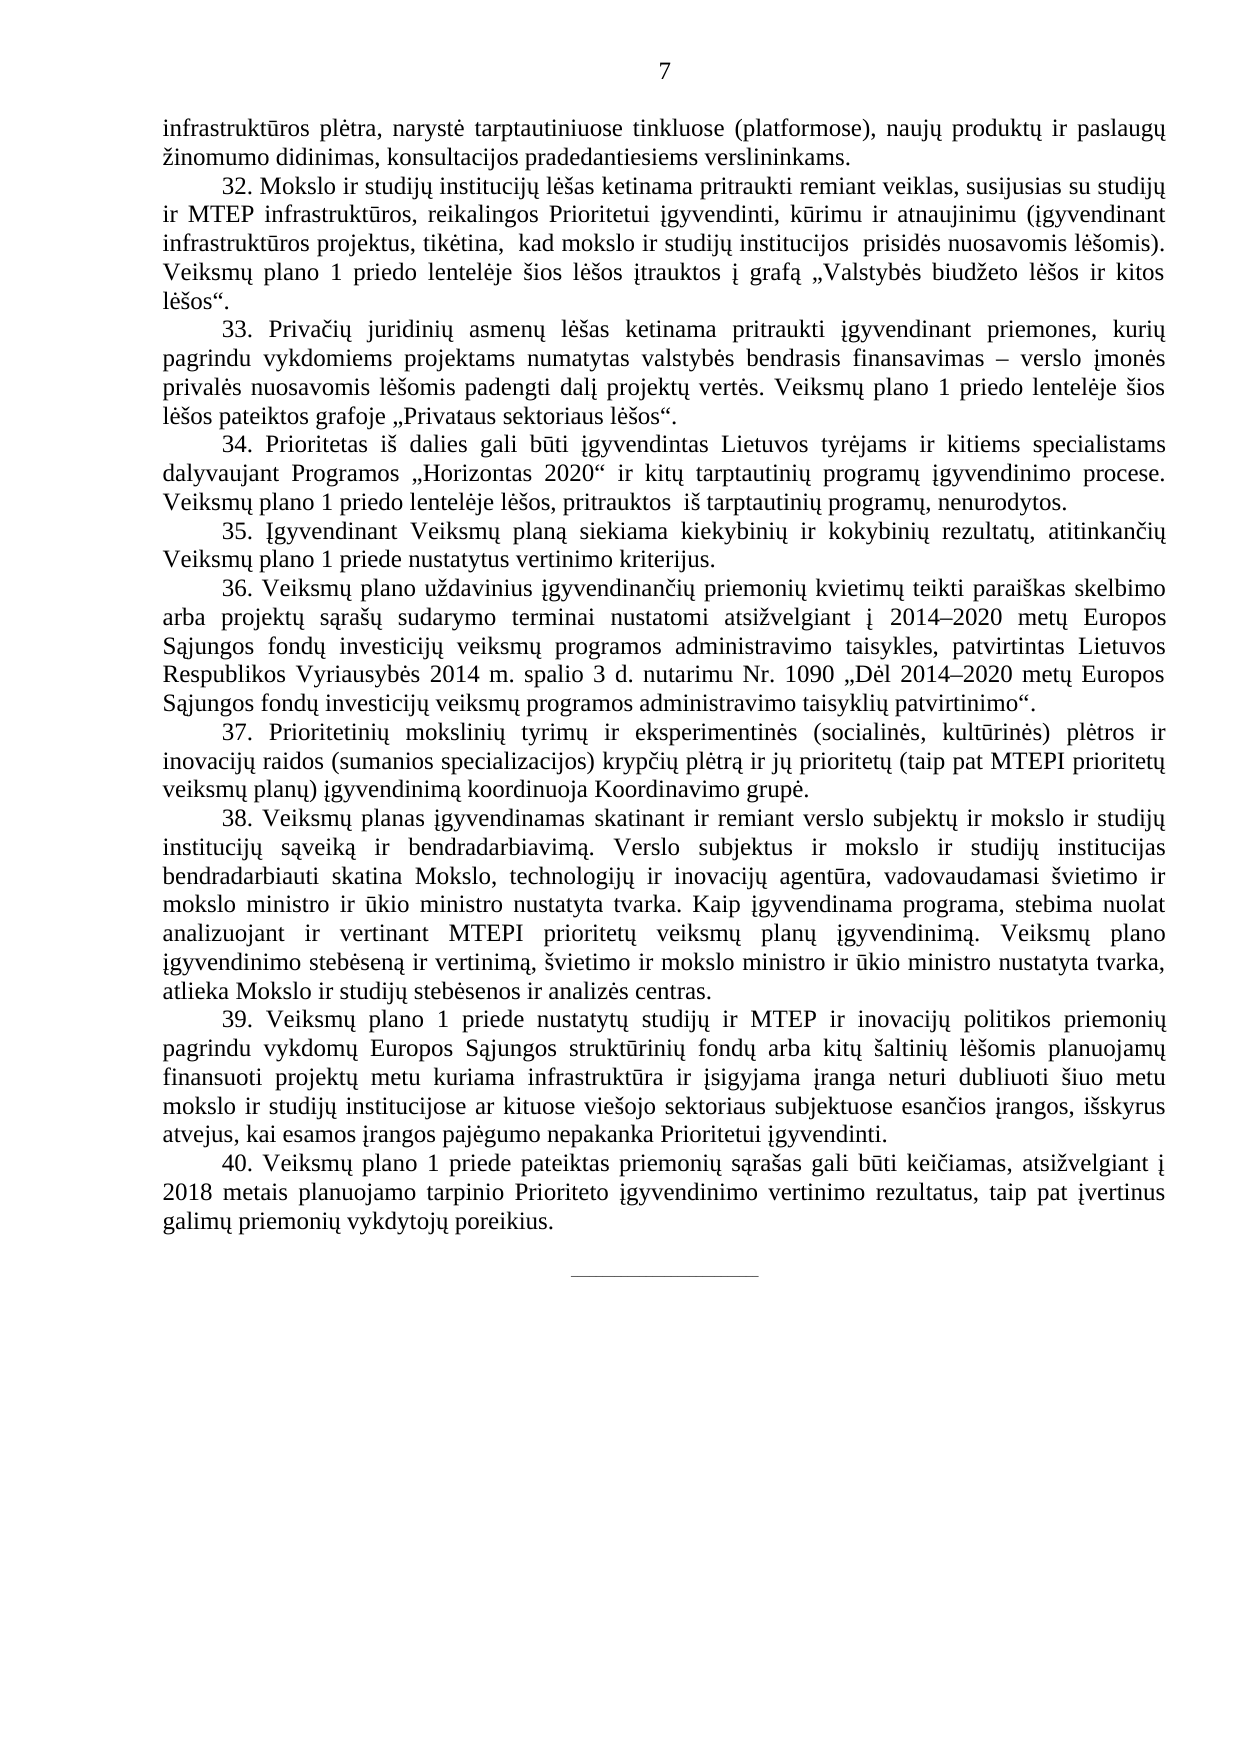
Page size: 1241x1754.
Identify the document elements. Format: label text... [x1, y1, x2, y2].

text 37. Prioritetinių mokslinių tyrimų ir eksperimentinės (socialinės, kultūrinės) plėtros ir inovacijų raidos (sumanios specializacijos) krypčių plėtrą ir jų prioritetų (taip pat MTEPI prioritetų veiksmų planų) įgyvendinimą koordinuoja Koordinavimo grupė. [162, 717, 1167, 803]
text 35. Įgyvendinant Veiksmų planą siekiama kiekybinių ir kokybinių rezultatų, atitinkančių Veiksmų plano 1 priede nustatytus vertinimo kriterijus. [162, 516, 1167, 573]
text 39. Veiksmų plano 1 priede nustatytų studijų ir MTEP ir inovacijų politikos priemonių pagrindu vykdomų Europos Sąjungos struktūrinių fondų arba kitų šaltinių lėšomis planuojamų finansuoti projektų metu kuriama infrastruktūra ir įsigyjama įranga neturi dubliuoti šiuo metu mokslo ir studijų institucijose ar kituose viešojo sektoriaus subjektuose esančios įrangos, išskyrus atvejus, kai esamos įrangos pajėgumo nepakanka Prioritetui įgyvendinti. [162, 1004, 1167, 1148]
text infrastruktūros plėtra, narystė tarptautiniuose tinkluose (platformose), naujų produktų ir paslaugų žinomumo didinimas, konsultacijos pradedantiesiems verslininkams. [162, 113, 1167, 171]
text 36. Veiksmų plano uždavinius įgyvendinančių priemonių kvietimų teikti paraiškas skelbimo arba projektų sąrašų sudarymo terminai nustatomi atsižvelgiant į 2014–2020 metų Europos Sąjungos fondų investicijų veiksmų programos administravimo taisykles, patvirtintas Lietuvos Respublikos Vyriausybės 2014 m. spalio 3 d. nutarimu Nr. 1090 „Dėl 2014–2020 metų Europos Sąjungos fondų investicijų veiksmų programos administravimo taisyklių patvirtinimo“. [162, 573, 1167, 717]
text 32. Mokslo ir studijų institucijų lėšas ketinama pritraukti remiant veiklas, susijusias su studijų ir MTEP infrastruktūros, reikalingos Prioritetui įgyvendinti, kūrimu ir atnaujinimu (įgyvendinant infrastruktūros projektus, tikėtina, kad mokslo ir studijų institucijos prisidės nuosavomis lėšomis). Veiksmų plano 1 priedo lentelėje šios lėšos įtrauktos į grafą „Valstybės biudžeto lėšos ir kitos lėšos“. [162, 171, 1167, 314]
text 33. Privačių juridinių asmenų lėšas ketinama pritraukti įgyvendinant priemones, kurių pagrindu vykdomiems projektams numatytas valstybės bendrasis finansavimas – verslo įmonės privalės nuosavomis lėšomis padengti dalį projektų vertės. Veiksmų plano 1 priedo lentelėje šios lėšos pateiktos grafoje „Privataus sektoriaus lėšos“. [162, 314, 1167, 429]
text ______________________________ [162, 1263, 1167, 1278]
text 34. Prioritetas iš dalies gali būti įgyvendintas Lietuvos tyrėjams ir kitiems specialistams dalyvaujant Programos „Horizontas 2020“ ir kitų tarptautinių programų įgyvendinimo procese. Veiksmų plano 1 priedo lentelėje lėšos, pritrauktos iš tarptautinių programų, nenurodytos. [162, 429, 1167, 516]
text 38. Veiksmų planas įgyvendinamas skatinant ir remiant verslo subjektų ir mokslo ir studijų institucijų sąveiką ir bendradarbiavimą. Verslo subjektus ir mokslo ir studijų institucijas bendradarbiauti skatina Mokslo, technologijų ir inovacijų agentūra, vadovaudamasi švietimo ir mokslo ministro ir ūkio ministro nustatyta tvarka. Kaip įgyvendinama programa, stebima nuolat analizuojant ir vertinant MTEPI prioritetų veiksmų planų įgyvendinimą. Veiksmų plano įgyvendinimo stebėseną ir vertinimą, švietimo ir mokslo ministro ir ūkio ministro nustatyta tvarka, atlieka Mokslo ir studijų stebėsenos ir analizės centras. [162, 803, 1167, 1004]
text 40. Veiksmų plano 1 priede pateiktas priemonių sąrašas gali būti keičiamas, atsižvelgiant į 2018 metais planuojamo tarpinio Prioriteto įgyvendinimo vertinimo rezultatus, taip pat įvertinus galimų priemonių vykdytojų poreikius. [162, 1148, 1167, 1234]
